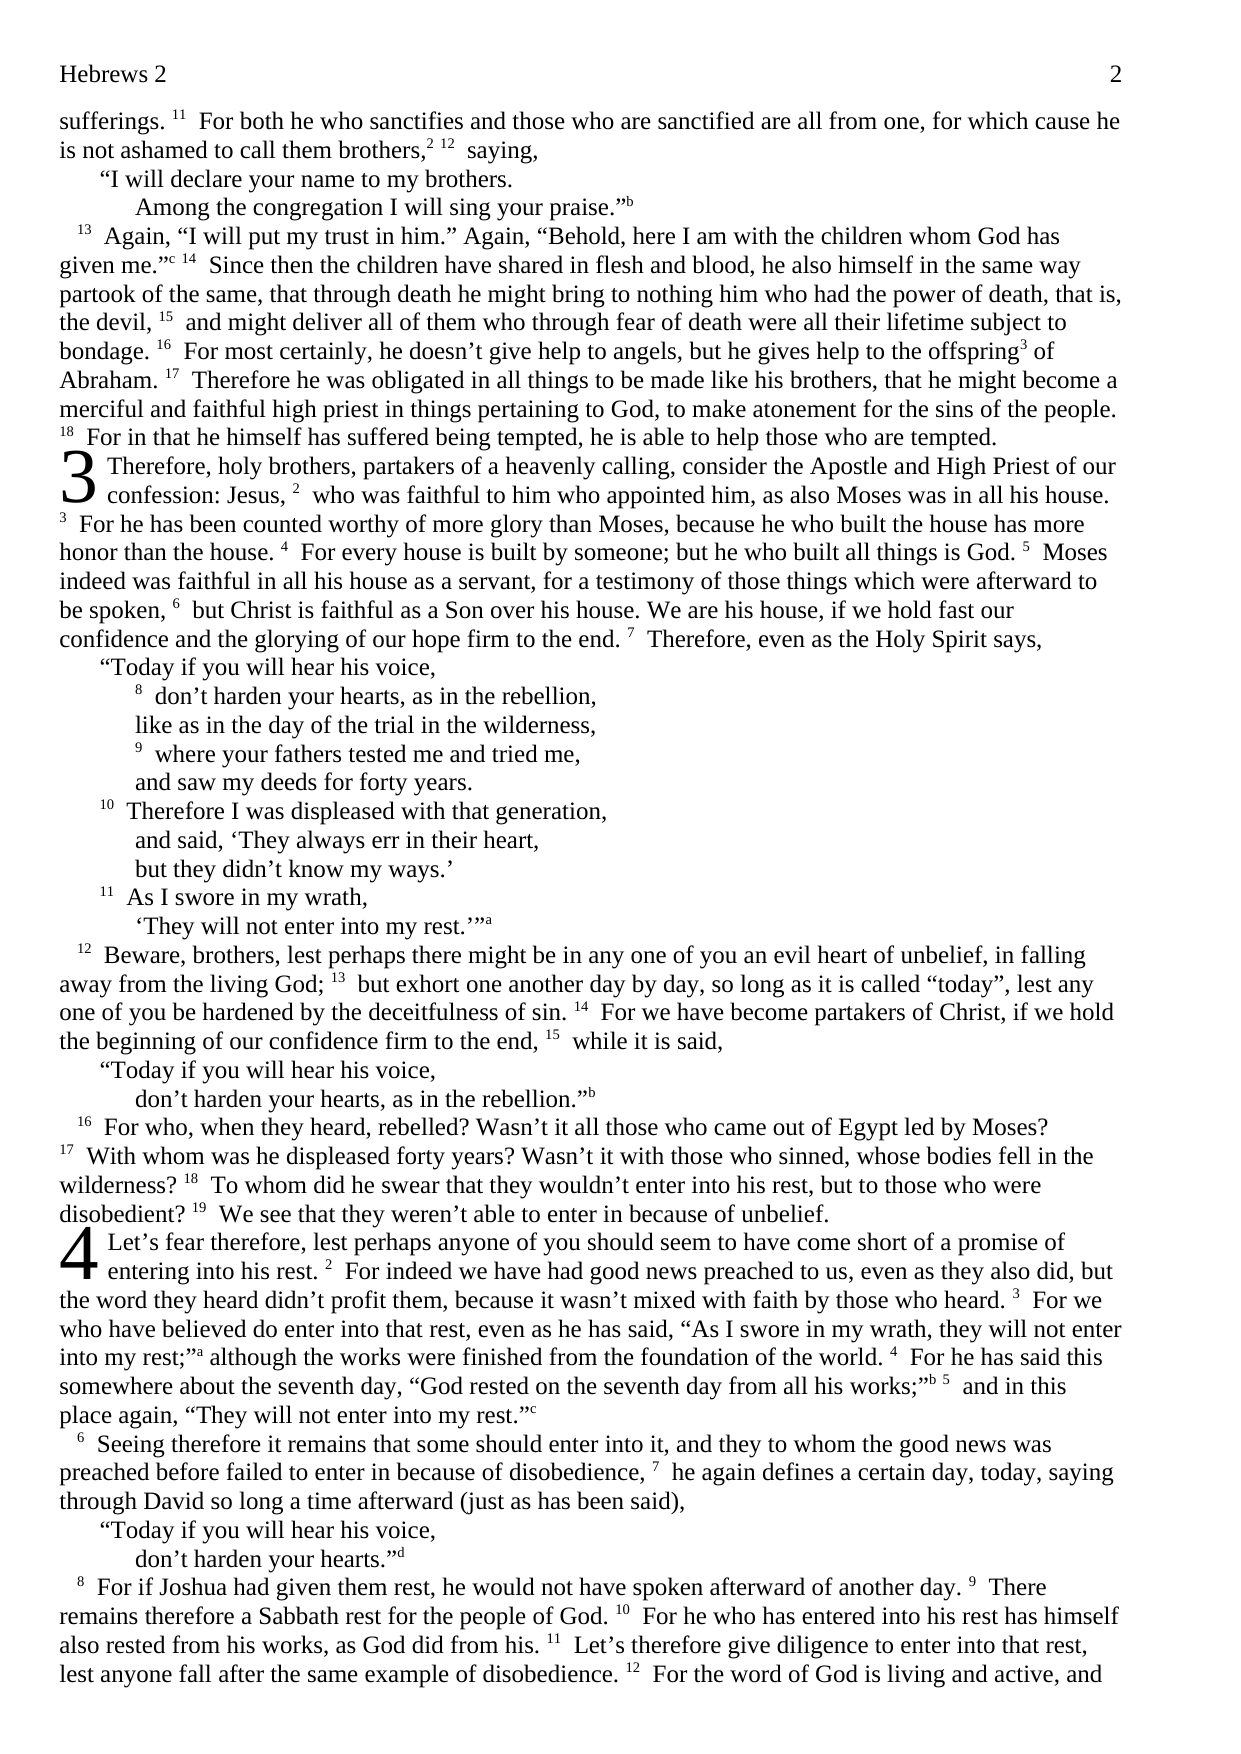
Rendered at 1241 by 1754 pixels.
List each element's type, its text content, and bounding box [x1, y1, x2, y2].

text 9 where your fathers tested me and tried me, [135, 739, 1122, 767]
text 8 For if Joshua had given them rest, he would not have spoken afterward of another day. 9 There remains therefore a Sabbath rest for the people of God. 10 For he who has entered into his rest has himself also rested from his works, as God did from his. 11 Let’s therefore give diligence to enter into that rest, lest anyone fall after the same example of disobedience. 12 For the word of God is living and active, and [59, 1572, 1122, 1687]
text “Today if you will hear his voice, [99, 1515, 1122, 1544]
text ‘They will not enter into my rest.’”a [135, 911, 1122, 940]
text 16 For who, when they heard, rebelled? Wasn’t it all those who came out of Egypt led by Moses? 17 With whom was he displeased forty years? Wasn’t it with those who sinned, whose bodies fell in the wilderness? 18 To whom did he swear that they wouldn’t enter into his rest, but to those who were disobedient? 19 We see that they weren’t able to enter in because of unbelief. [59, 1112, 1122, 1227]
text Among the congregation I will sing your praise.”b [135, 192, 1122, 221]
text and saw my deeds for forty years. [135, 767, 1122, 796]
text don’t harden your hearts, as in the rebellion.”b [135, 1084, 1122, 1112]
text “Today if you will hear his voice, [99, 1055, 1122, 1084]
text 10 Therefore I was displeased with that generation, [99, 796, 1122, 825]
text and said, ‘They always err in their heart, [135, 825, 1122, 854]
text 8 don’t harden your hearts, as in the rebellion, [135, 681, 1122, 710]
text like as in the day of the trial in the wilderness, [135, 710, 1122, 739]
text 12 Beware, brothers, lest perhaps there might be in any one of you an evil heart of unbelief, in falling away from the living God; 13 but exhort one another day by day, so long as it is called “today”, lest any one of you be hardened by the deceitfulness of sin. 14 For we have become partakers of Christ, if we hold the beginning of our confidence firm to the end, 15 while it is said, [59, 940, 1122, 1055]
text 3Therefore, holy brothers, partakers of a heavenly calling, consider the Apostle and High Priest of our confession: Jesus, 2 who was faithful to him who appointed him, as also Moses was in all his house. 3 For he has been counted worthy of more glory than Moses, because he who built the house has more honor than the house. 4 For every house is built by someone; but he who built all things is God. 5 Moses indeed was faithful in all his house as a servant, for a testimony of those things which were afterward to be spoken, 6 but Christ is faithful as a Son over his house. We are his house, if we hold fast our confidence and the glorying of our hope firm to the end. 7 Therefore, even as the Holy Spirit says, [59, 451, 1122, 652]
text don’t harden your hearts.”d [135, 1544, 1122, 1572]
text 13 Again, “I will put my trust in him.” Again, “Behold, here I am with the children whom God has given me.”c 14 Since then the children have shared in flesh and blood, he also himself in the same way partook of the same, that through death he might bring to nothing him who had the power of death, that is, the devil, 15 and might deliver all of them who through fear of death were all their lifetime subject to bondage. 16 For most certainly, he doesn’t give help to angels, but he gives help to the offspring3 of Abraham. 17 Therefore he was obligated in all things to be made like his brothers, that he might become a merciful and faithful high priest in things pertaining to God, to make atonement for the sins of the people. 18 For in that he himself has suffered being tempted, he is able to help those who are tempted. [59, 221, 1122, 451]
text but they didn’t know my ways.’ [135, 854, 1122, 882]
text 6 Seeing therefore it remains that some should enter into it, and they to whom the good news was preached before failed to enter in because of disobedience, 7 he again defines a certain day, today, saying through David so long a time afterward (just as has been said), [59, 1429, 1122, 1515]
text 4Let’s fear therefore, lest perhaps anyone of you should seem to have come short of a promise of entering into his rest. 2 For indeed we have had good news preached to us, even as they also did, but the word they heard didn’t profit them, because it wasn’t mixed with faith by those who heard. 3 For we who have believed do enter into that rest, even as he has said, “As I swore in my wrath, they will not enter into my rest;”a although the works were finished from the foundation of the world. 4 For he has said this somewhere about the seventh day, “God rested on the seventh day from all his works;”b 5 and in this place again, “They will not enter into my rest.”c [59, 1227, 1122, 1429]
text 11 As I swore in my wrath, [99, 882, 1122, 911]
text sufferings. 11 For both he who sanctifies and those who are sanctified are all from one, for which cause he is not ashamed to call them brothers,2 12 saying, [59, 106, 1122, 164]
text “I will declare your name to my brothers. [99, 164, 1122, 192]
text “Today if you will hear his voice, [99, 652, 1122, 681]
